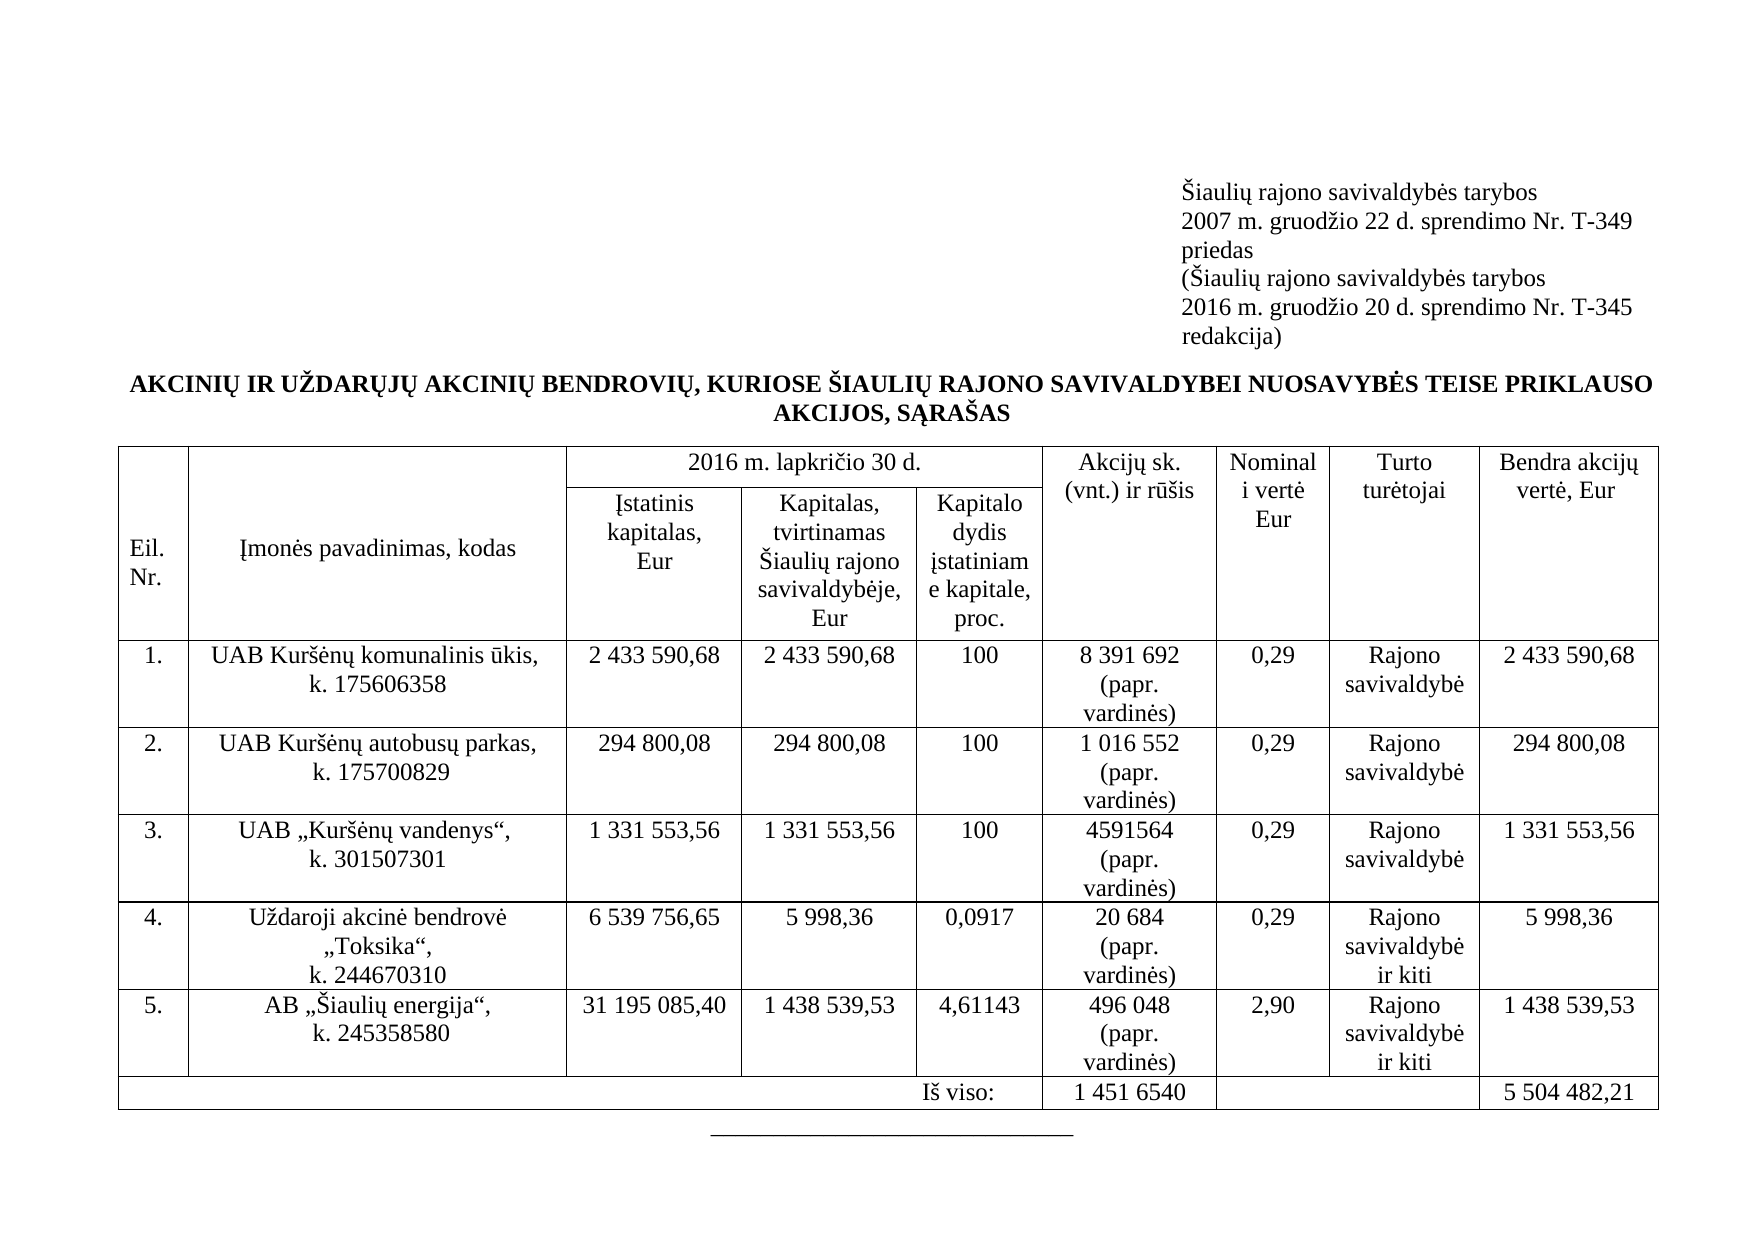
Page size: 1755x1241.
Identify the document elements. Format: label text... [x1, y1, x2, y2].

table_cell 1 438 539,53 [742, 990, 916, 1076]
table_cell UAB Kuršėnų komunalinis ūkis, k. 175606358 [189, 641, 566, 727]
table_cell 5 504 482,21 [1480, 1077, 1658, 1109]
table_cell [1217, 1077, 1479, 1109]
table_cell Rajono savivaldybė ir kiti [1330, 990, 1479, 1076]
table_cell 1 438 539,53 [1480, 990, 1658, 1076]
table_cell 4. [119, 903, 188, 989]
table_cell UAB Kuršėnų autobusų parkas, k. 175700829 [189, 728, 566, 814]
table_cell 2 433 590,68 [1480, 641, 1658, 727]
table_cell 2 433 590,68 [567, 641, 741, 727]
table_cell 6 539 756,65 [567, 903, 741, 989]
table_cell 2 433 590,68 [742, 641, 916, 727]
table_cell 1. [119, 641, 188, 727]
table_header Įmonės pavadinimas, kodas [189, 447, 566, 639]
table_cell 0,29 [1217, 728, 1329, 814]
text 2007 m. gruodžio 22 d. sprendimo Nr. T-349 [118, 206, 1666, 235]
table_cell Rajono savivaldybė [1330, 815, 1479, 901]
table_cell Kapitalas, tvirtinamas Šiaulių rajono savivaldybėje, Eur [742, 488, 916, 639]
text Šiaulių rajono savivaldybės tarybos [118, 177, 1666, 206]
table_cell 100 [917, 728, 1042, 814]
table_cell Įstatinis kapitalas, Eur [567, 488, 741, 639]
text priedas [118, 235, 1666, 263]
table_cell 0,29 [1217, 815, 1329, 901]
table_cell Rajono savivaldybė [1330, 641, 1479, 727]
table_cell 5 998,36 [1480, 903, 1658, 989]
table_cell 1 016 552 (papr. vardinės) [1043, 728, 1216, 814]
table_cell 8 391 692 (papr. vardinės) [1043, 641, 1216, 727]
table_header Turto turėtojai [1330, 447, 1479, 639]
table_cell Iš viso: [119, 1077, 1042, 1109]
table_cell 0,0917 [917, 903, 1042, 989]
table_header Akcijų sk. (vnt.) ir rūšis [1043, 447, 1216, 639]
table_cell 5 998,36 [742, 903, 916, 989]
table_cell AB „Šiaulių energija“, k. 245358580 [189, 990, 566, 1076]
table_cell 4591564 (papr. vardinės) [1043, 815, 1216, 901]
table_cell 5. [119, 990, 188, 1076]
table_cell 294 800,08 [742, 728, 916, 814]
table_cell 496 048 (papr. vardinės) [1043, 990, 1216, 1076]
table_cell 0,29 [1217, 641, 1329, 727]
text _____________________________ [118, 1110, 1666, 1139]
table_cell 31 195 085,40 [567, 990, 741, 1076]
table_cell Kapitalo dydis įstatiniame kapitale, proc. [917, 488, 1042, 639]
text (Šiaulių rajono savivaldybės tarybos [118, 263, 1666, 292]
table_cell 2. [119, 728, 188, 814]
table_cell 3. [119, 815, 188, 901]
table_cell 1 331 553,56 [742, 815, 916, 901]
table_cell Rajono savivaldybė ir kiti [1330, 903, 1479, 989]
table_cell 294 800,08 [567, 728, 741, 814]
table_cell 0,29 [1217, 903, 1329, 989]
table_cell 20 684 (papr. vardinės) [1043, 903, 1216, 989]
table_cell 1 451 6540 [1043, 1077, 1216, 1109]
table_header Bendra akcijų vertė, Eur [1480, 447, 1658, 639]
text 2016 m. gruodžio 20 d. sprendimo Nr. T-345 redakcija) [118, 292, 1666, 350]
table_cell Uždaroji akcinė bendrovė „Toksika“, k. 244670310 [189, 903, 566, 989]
table_header 2016 m. lapkričio 30 d. [567, 447, 1042, 487]
table_cell Rajono savivaldybė [1330, 728, 1479, 814]
table_header Eil. Nr. [119, 447, 188, 639]
text AKCINIŲ IR UŽDARŲJŲ AKCINIŲ BENDROVIŲ, KURIOSE ŠIAULIŲ RAJONO SAVIVALDYBEI NUOSAVYBĖS TEISE PRIKLAUSO AKCIJOS, SĄRAŠAS [118, 369, 1666, 426]
table_cell 294 800,08 [1480, 728, 1658, 814]
table_cell 100 [917, 815, 1042, 901]
table_cell UAB „Kuršėnų vandenys“, k. 301507301 [189, 815, 566, 901]
table_cell 2,90 [1217, 990, 1329, 1076]
table_cell 1 331 553,56 [1480, 815, 1658, 901]
table_cell 100 [917, 641, 1042, 727]
table_header Nominali vertė Eur [1217, 447, 1329, 639]
table_cell 4,61143 [917, 990, 1042, 1076]
table_cell 1 331 553,56 [567, 815, 741, 901]
